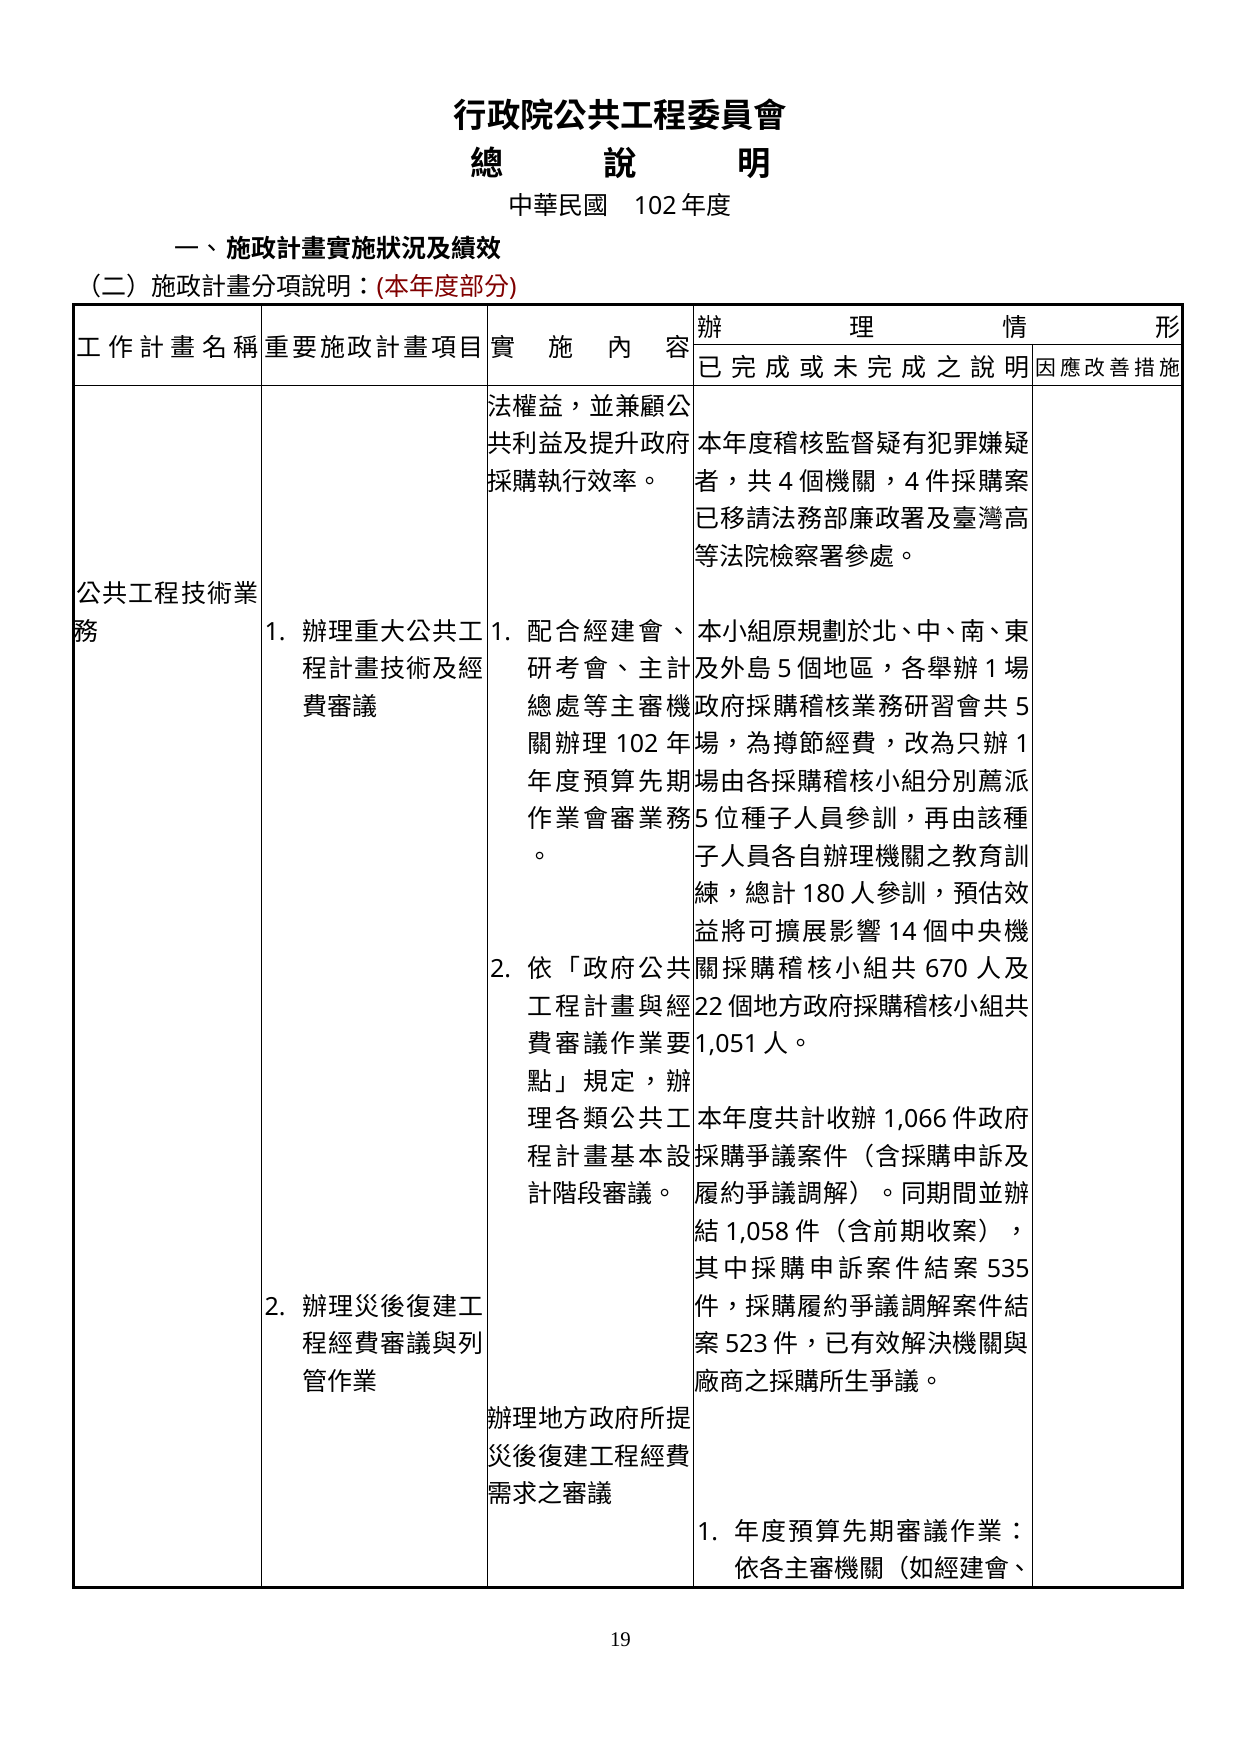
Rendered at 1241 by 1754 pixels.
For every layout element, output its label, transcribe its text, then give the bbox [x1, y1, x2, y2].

table_cell 重要施政計畫項目 [262, 306, 487, 384]
table_cell 立法院交通委員會審查通過精進履約爭議處理機制、改善不良廠商拒絕往來措施之政府採購法部分條文修正草案，並於二讀時決議交付協商，已完成朝野黨團協商，待二、三讀程序。 配合政府採購實務運作之需求，簡化採購作業程序，提升採購效率，強化採購興利之目的，擬具「政府採購法部分條文修正草案」，報行政院審查，經行政院楊政務委員秋興審查完竣，待行政院院會通過後送立法院審議。 完成修正「投標須知範本」、「參考最有利標精神投標須知範本」、「勞務採購契約範本」、「工程採購契約範本」。 完成修正「押標金保證金暨擔保作業辦法」、「機關委託技術服務廠商評選及計費辦法」。 完成修訂「工程結算驗收證明書」格式。 完成修正「專家學者建議名單資料庫建置及除名作業要點」、「公共工程招標文件公開閱覽制度實施要點」、「專家學者建議名單資料庫審議小組設置要點」。 函頒「採購評選程序精進措施」、「機關以公告招標程序辦理公告金額以上技術服務採購異質性原則及文化創意勞務採購之決標原則」。 與廉政署於全國各地舉辦4場反貪腐座談會，宣導反貪理念，參加之機關及廠商人員約1,132人。 辦理「善用採購法之彈性機制辦好採購」研討會2場，邀請各中央機關及地方政府首長與決策人員進行經驗交流，參加人員約計325人。 推動公共工程躍升計畫，各機關技術服務採最有利標決標案件比率自101年初63.18%提升至102年度84.32%；決標金額比率自101年初70.94％提升至102年度96.65%。另目前各機關推薦納入專家學者建議名單資料庫之公務員(含退休者)人數達1,476人，為資料庫人數29.96%；如與101年6月之1,154人比較，計增加322人，增加比率29.90%。 辦理「原住民地區鄉鎮市區長之採購座談」計4場，參與人員含高雄市桃源區長、那瑪夏區長、屏東縣來義鄉長及南投縣仁愛鄉公所秘書等逾120人參與，以瞭解原住民地區公所辦理採購之問題，宣導現行政府採購機制及正確執行方式，建構健康的採購環境。 辦理「建構健全工程環境 推動優質建設 讓人民有感」3場專題演講，約600人參加，讓機關、學界及工程產業界瞭解我國亟待建構健全工程環境及推動優質建設之重要性及近年積極作為，提醒政府機關及產業善用相關措施，使工程效率及品質能提升。 為鼓勵機關以國際上常用之仲裁方式解決爭議，協助各仲裁協會於北、中、南、東4地辦理15場履約爭議研討會，約2,800人報名參加，本會係介紹本會履約爭議處理精進措施。據洽各仲裁協會統計102年度公共工程仲裁案件計100件，較101年之61件，件數成長約64%，顯示各機關採用仲裁之意願已有提升。 委託訓練機關（構）辦理採購專業人員之基礎訓練及進階訓練共183班，計11,648人參訓，取得採購專業人員資格者逾7,500人。 與行政院人事行政總處及行政院勞工委員會合辦「公部門勞務採購勞動權益保障實務」講習計9場，參加人員約580人。 與行政院人事行政總處及行政院勞工委員會合辦「102年度辦理政府運用勞動派遣」講習計7場，參加人員約計526人。 編印「政府採購法令彙編」 3萬冊。 查察統計本會政府電子採購網最有利標標案異常案件，計130件，並洽相關機關檢討說明，提升採購評選案件之公正性。 督促及審查各機關依政府採購法第111條及「機關提報巨額採購使用情形及效益分析作業規定」提報巨額採購使用情形及其效益分析計3,700件。其中經本會列為重大案件需作效益評估者為6件。 督導各機關查察、追究採購違失之機關及廠商責任，包括LED路燈、圖書、教學軟體、滅火器共同供應契約等案件。 102年度政府電子採購網公告機關招標資訊25萬餘筆。出刊250期「政府採購公報」電子版，提供機關統一刊登招標及決標資訊。 推動電子領標，提供廠商24小時均可利用政府電子採購網進行網路領標，減輕廠商往返人力及時間成本，減少機關人工作業。102年機關提供電子領標案件計24萬餘件，廠商電子領標次數計95萬餘件。 推動「共同供應契約網路訂購」，以網路取代傳統訂購流程，節省政府採購支出，提升政府採購效率，簡化廠商接單下訂行政作業及訂單管理之作業流程。102年網路訂購數達23萬餘筆，電子下訂總金額達258.71億餘元。 推動招標文件網路公開閱覽，提供民眾及廠商免費下載閱覽招標文件，經由預先徵求廠商或民眾意見，提升公共工程規劃設計品質，並減少正式招標及履約階段之爭議。102年可於網路公開閱覽案件數1,377件，占公開閱覽案件數88.61%。 配合政府相關法令規章變更或本會業務需要，增進政府電子採購網系統功能及服務項目： 為掌握我國廠商承包或分包外國政府採購案件資訊，新增「得標外國案件」功能，俾利廠商會員或機關人員登載相關資料。 於各招標查詢功能新增可查詢當日公告及等標期內標案之選項，提供使用者更多樣化之查詢功能選項，並兼顧電腦系統運作效能。 機關辦理工程類之巨額或特殊採購，為掌握不訂定特定資格之情形，於巨額或特殊採購之工程招標公告者，增加登載「不訂定特定資格之理由」欄位。 機關辦理勞動派遣勞務採購，傳輸招標及決標公告時，增加「法定固定費用」管控機制，以防範決標金額低於法定固定費用之不合理情形。 為利機關可以廠商負責人為裁處對象刊登拒絕往來廠商名單，於拒絕往來廠商名單增加獨資商(行)號之負責人管控機制。 為適度揭露各機關利用共同供應契約相關採購資訊，提升資訊透明度，供各界監督，新增共同供應契約「機關訂單查詢」功能，提供機關及廠商查詢單筆訂購總金額逾10萬元之訂單摘要資訊。 配合「公共工程招標文件公開閱覽制度實施要點」修正，增修各式招標公告及公開閱覽功能。 為使民眾瞭解廠商因何案件成為優良廠商，於優良廠商公告增加登載得獎案件資料。 為配合臺紐經濟合作協定(ANZTEC)之生效，提供符合協定之系統功能。 為促進技師養成、考試及執業能緊密配合，並與國際接軌，配合技師考試主管機關考選部推動改進現行技師考試制度，協調擇定大地工程技師為優先實施的技師科別，將自104年起辦理大地技師分階段考試。新制第一階考試及格者尚需完成2年以上實務工作歷練及一定時數的專業研習，合格後始得參加第二階段考試，第二階段考試則將加重實務性考題之比重，以考選出具有執業能力的技師。另委請中國土木水利工程學會完成建置「實務工作歷練媒合平台」及「實務工作經歷資料庫及管理資訊系統」。 102年9月13日黃光男政務委員召開室內設計技師專業證照座談會議，決議由室內設計裝修公會儘速將新增室內設計技師必要性之研究報告函復內政部，以啟動新增技師科別之程序。 依立法院第8屆第4會期交通委員會第11次全體委員會議於102年11月21日審議陳明文立委所提「土木工程法（草案）」，經林明溱立委等臨時提案，決議由本會就該法草案提出評估報告，基於過往各界就土木工程法（草案）部分內容仍有歧見，為廣泛蒐集產官學研各界正反意見，本會於102年12月31日召開「研商土木工程法（草案）報告評估會議」，邀請各工程目的事業主管機關、地方機關及產業公會共同討論。 持續查察工程技術顧問公司相關違規情形。 為防止執業技師長期出國不歸，致影響工程技術服務品質或有出借牌照之情事，查察計有8位技師出境超過6個月，經函請招標機關查察結果，該等技師於出境期間未執行技師業務。 針對承辦案件數量異常之技師事務所及工程技術顧問公司加強查察，以遏止可能發生履約品質不佳之情事。本年度共辦理3家工程技術顧問公司之業務檢查。 檢核公共工程專業技師簽證規則第15條規定簽證技師應每6個月申報簽證紀錄之執行情形，就未申報案件數量大者及技術服務廠商承辦案量統計數量異常者進行查核，以正式發函或以電子郵件通知限期補正，並請委辦機關依相關規定落實技師專業責任，共計通知改正約計480位。 依「產業創新條例」及「公司研究發展支出適用投資抵減辦法」規定，辦理工程技術顧問公司101年度研究發展支出適用投資抵減相關審查認定工作，計有中鼎工程股份有限公司、台灣世曦工程顧問股份有限公司及中興工程顧問股份有限公司分別提案向本會申請研究發展支出適用投資抵減，共計17案。 依技師懲戒委員會及技師懲戒覆審委員會組織及審議規則所訂程序辦理技師懲戒審議案，本年度計審結12件，程序簽結2案，各案均符合案件處理時效。審結之12案提起覆審3案，提起覆審率為25%。 辦理工程顧問服務業本年度業務統計分析（資料時間為101年1月1日至101年12月31日止），瞭解產業產值及就業人數發展狀況。 辦理技術服務教育訓練共20場，計677人參與訓練。 補助技師公會及相關專業團體辦理研討活動，共計18場，金額計96,647元，參訓技師約2,375人。 成立跨部會「工程產業全球化平臺」，共同解決工程業界於全球化中遭遇之問題： (1)於102年2月20日、5月3日及7月23日召開3次平臺會議，決議由本會結合跨部會資源成立工程產業全球化專案辦公室，並就援外工程辦理原則、協助廠商取得融資授信及勞動法令釋疑等議題，提出解決作法，獲業界肯定。 (2)102年5月9日研擬「工程產業國際化政策白皮書」（草案），於10月15日將白皮書草案函報行政院；行政院10月21日函請經建會會商有關機關研提意見，本會經參酌經建會11月11日審查會議決議，併同金管會11月19日函及勞委會11月22日函意見，研修相關內容，於12月5日函請經建會續審。 (3)配合經濟部安排於102年1月29日至2月5日向返國述職之駐外商務人員進行「工程商機蒐集介紹及經驗交流座談」。 積極參與國際組織，擴展我國工程師國際空間及能見度： (1) 102年2月27日召開哈薩克訪問團交流會議，102年5月1日召開尼加拉瓜共和國交通暨基礎建設部部長交流會議，均邀請顧問公會及營造公會與外國政府官員進行交流，宣揚我工程產業優勢，並建立聯繫窗口，以利國內廠商持續與該國官員交流，爭取外國商機。 (2)102年3月19日至21日參與亞銀第四屆商機博覽會與外貿協會辦理之臺灣優勢產業說明會，與欲洽談之廠商，於現場進行一對一洽談，建立伙伴關係與聯絡管道，協助廠商爭取亞銀商機。 (3)參與102年4月15日在印尼泗水辦理之APEC基礎建設發展與投資對話會議，研討主軸係期待透過建立PPP相關機制，吸引先進國家私部門投資各會員體之基礎建設計畫；復於12月2日參與在印尼雅加達舉行「建置APEC PPP專家諮詢小組之初步會議及第2屆亞太基礎建設合作夥伴關係與印尼政府對話」，由我國代表適時於會中表達該小組宜有相關基礎建設計畫經驗之工程專家等相關意見。 (4)102年5月9日至11日會同工程產業廠商共同參與歐銀年會及商業論壇，蒐集相關商機及建立聯繫管道，促成外交部及歐銀共同資助安排他國考察團參訪我工程實績。 協助國內技師取得國際工程師資格，提升國際競爭力：輔導社團法人中國工程師學會加入國際性工程師組織，推動與其他國家相互認許技師資格： (1)補助中國工程師學會「中華台北亞太工程師監督委員會」出席102年6月17至22日於韓國首爾舉辦之2013IEAM大會，我亞太工程師監督委員會主任委員莫若楫博士獲「亞太工程師」全體會員無異議支持續任下屆(2013-2015)「亞太工程師協調委員會」主席。 (2) 補助中國工程師學會出席102年5月8日至11日於印度海德堡舉行之FEIAP第 21屆大會，會中通過我亞太工程師監督委員會副主任委員李建中博士續任副會長2年，任期至2015年。 (3) 補助中國工程師學會於102年11月15日舉辦「地下近接施工之管制及案例探討」國際研討會，計有台灣、馬來西亞、香港工程師95人參加，強化我國與馬來西亞及香港工程技術交流以及相關工程師組織之互動。 (4) 補助中國工程師學會出席102年11月11日至12日於印尼雅加達召開之2013FEIAP期中理事會，我國為FEIAP制訂之「FEI AP Engineering Education Guideline」已獲聯合國教科文組織(UNESCO)亞洲及太平洋區域科學局採用，我出席會議之亞太工程師監督委員會副主任委員李建中博士於11月13日拜訪聯合國教科文組織雅加達辦事處。 配合經濟部辦理海峽兩岸經濟合作架構協議（ECFA）、臺紐經濟合作協定（ANZTEC）及臺星經濟夥伴協議（ASTEP）「服務貿易章」相關議題協商工作，爭取對我方業者更佳之待遇。臺紐ANZTEC 及臺星ASTEP分別於102年7月10日及11月7日簽署，有關工程技術服務市場部分，我方維持現行市場進入條件並無進一步開放。 依處理期限完成技師證照核發與工程技術顧問公司許可、登記作業： 技師證書：951件。 技師執業執照：1,023件。 工程技術顧問公司許可（含變更許可事項）及工程技術顧問公司登記（含新核發、換發及註銷登記證）：309件。 辦理技師訓練活動申請核 備案件同意備查：1,514筆。 透過統包工程最有利標，以利縮短工期，提升品質，避免低價搶標，引進新材料新技術新工法，解決科技研發與採購招標之難題，帶動產業研發能量發展與技術提昇，建立工程產業赴國外開拓市場之競爭力。 完成統包平台會議3場次，就在建統包工程主辦機關履約過程所發生問題建立溝通瞭解的管道外，也透過宣導與交流協助機關啟案。 成立統包輔導團並至各機關完成統包工程宣導及經驗分享交流活動共13場次，除介紹如何辦好統包及統包金質獎案例外，並針對相關辦理經驗與難題進行綜合座談，以利橫向交流。 建置統包知識庫網頁，內容包含統包各階段辦理流程之參考文件與工具、專家演講資料及各機關曾遭遇問題與對策等，讓各主辦機關在辦理統包時取得有用資訊，以建立足夠的信心與能力。 協助及輔導部會署及地方政府積極辦理採購稽核業務，並按月將稽核監督辦理結果彙送本會，俾供列管、統計、檢討及考核。14個部會署及22個地方採購稽核小組102年度分別稽核監督2,559件及4,486件採購案。 透過政府採購公報、公告及查核系統，廠商檢舉及媒體、民意關切案件勾稽篩選異常採購案件辦理稽核監督。本小組本年度辦理採購稽核監督案件共計297件。 完成101年度全國各採購稽核小組績效考核作業，考核結果業函送各稽核小組設立機關辦理人員敘獎事宜，且就考核發現缺失或應行注意改善之情形函請各採購稽核小組研謀改進措施。另就考核成績不佳機關，本小組亦辦理專案輔導，俾提升稽核專業並強化稽核功能。 就稽核所見缺失按季彙整後函送各機關於辦理類案採購時留意，以避免重複發生類似缺失，並將實務遭遇問題回饋制度面研議對策。 本年度稽核監督疑有犯罪嫌疑者，共4個機關，4件採購案已移請法務部廉政署及臺灣高等法院檢察署參處。 本小組原規劃於北、中、南、東及外島5個地區，各舉辦1場政府採購稽核業務研習會共5場，為撙節經費，改為只辦1場由各採購稽核小組分別薦派5位種子人員參訓，再由該種子人員各自辦理機關之教育訓練，總計180人參訓，預估效益將可擴展影響14個中央機關採購稽核小組共670人及22個地方政府採購稽核小組共1,051人。 本年度共計收辦1,066件政府採購爭議案件（含採購申訴及履約爭議調解）。同期間並辦結1,058件（含前期收案），其中採購申訴案件結案535件，採購履約爭議調解案件結案523件，已有效解決機關與廠商之採購所生爭議。 年度預算先期審議作業：依各主審機關（如經建會、研考會及主計總處等）所訂時程完成審議意見之研提及參與相關審議會議，配合完成271件計畫審議作業。 可行性研究、綜合規劃及基本設計階段審議作業：辦理相關計畫審議，除自行審議外亦視個案需要辦理現勘或召開審查會議，以提昇審議品質，並如期於規定時限內完成，俾使工程得以順利執行；本年度共完成137件計畫審議作業，業務執行進度正常。 本年度計完成「6月0602地震」、「7月蘇力颱風」、「8月潭美及康芮颱風」及「9月天兔及菲特颱風」4場專案之復建經費審議，共建議行政院核列復建工程4,175件，復建經費69億3,298萬8千元。 另配合復建經費審議及執行管理作業需求，辦理復建經費審議及執行資訊系統委託維運，新增4項統計功能，並依使用者建議調整功能與介面，維持系統正常營運。 本年度辦理「應用公共工程經費電腦估價系統(PCCES)架構估算工程二氧化碳排放量委託研究案」，並將成果報告提供相關單位參考。 102年3月6日召開「公共工程排碳量估算試辦作業研商會議」，請相關部會就主管或常辦理之工程類別研提碳排放估算試辦工程計20件，並續於5月2日、6月13日召開2次工作會議，瞭解相關部會碳排放估算或盤查相關作業辦理情形。 102年度永續公共工程入口網建置「生態廊道」、「工程碳排放量」及「人工濕地」等3個主題專區，並新增新聞255則及專欄文章4篇。 已辦理公共工程施工綱要規範25場審查會議，針對各界使用者的意見回饋，更新施工綱要規範的內容。另本年度已彙集各機關施工規範，建置「各機關施工規範查詢平台」，以利各界迅速查詢、下載。 已於7月10日至12月5日分別至桃園縣政府等機關召開7場次工項編碼輔導會議，以利編碼正確率之提升。另本年度新增10章機具類編碼規則表。 已於8月及11月完成公布2次價格資料庫，及每月15、25日提供之大宗資材價格趨勢行情分析；另完成公共工程標案查詢資料庫，查詢設定之條件包含工項編碼、工項名稱、單價範圍、所屬區域、縣市別、主辦機關、工程類別、決標日期與標比等，查詢之工項如有下層單價分析亦可進一步檢視，另使用者可選擇欲參考之樣本，進行價格統計。 共計於北、中、南區完成各4場次(共12場)教育訓練，實際參與上課總人數共計366人，其中學員針對課程之教學滿意度及軟體功能滿意度約為94%，讓學員實際接觸本系統之基本操作及進階應用，成功拓展本系統使用範圍及普及率；另針對使用者回饋意見完成14項PCCES系統程式更新，提高預算編製之品質。 辦理法院、檢察或調查機關囑託之公共工程技術鑑定作業，102年度收案60件、結案67件(含前期收案)，暨於102年11月4日至5日、11日至12日協助司法院辦理「102年度工程專業法官高階講習」，參與該講習之法官達284人。 辦理完成由行政院列管公共工程計畫作業計畫審查、執行進度追蹤及實地查證等管制作業。 每月追蹤管制1億元以上公共建設計畫及莫拉克颱風災後重建工程之預算執行績效，提本會「公共建設督導會報」委員會議進行檢討。 辦理活化閒置公共設施推動，已召開行政院活化閒置公共設施督導會議，逐案檢討活化辦理情形，專案小組列管案件累計163件，其中154件已達活化標準解除列管，繼續列管9件；另復於102年度經3次函請各機關全面再清查地方閒置公共設施，計新增納入列管173件，合計列管182件閒置公共設施，已請主管機關確實督促並協助設施管理機關依活化計畫辦理。 已辦理10次公共建設督導會報委員會議，並彙整「公共建設推動辦理情形」至行政院會報告5次。 每季召開檢討會議(計4次)追蹤檢討「愛台12建設」執行情形，並彙整報行政院(計4次)。 102年2月20日及6月28日完成「公共工程金質獎頒發作業要點」修正及函頒、102年6月6日完成「公共工程施工品質管理作業要點」之修訂及函頒、102年8月9日完成「公共工程品質管理人員訓練暨回訓作業規定」、「公共工程品質管理班訓練大綱」及「公共工程品質管理人員回訓大綱」等3項行政規則之修正及函頒。 完成26個中央及22個地方主管機關工程施工查核小組之101年度績效考核作業。 本會(中央工程施工查核小組)辦理102年度工程品質查核，共查核160件。 辦理6場次之「公共工程品質管理教育訓練」，調訓244人次參加。 完成規劃及製作4個單元品管及法務等相關教育訓練E-化課程，計有16,654小時上線選讀。 持續委託代訓機構辦理品管班及回訓班，本年度辦理品管班104期，共3,927人參訓；回訓班152期，共5,730人參訓，合計256班，參訓人數9,657人。 定期開會（計4次）督導各道路及管線主管機關、縣市政府推動路平方案執行情形，並辦理2場路平觀摩會及2場路平實地訪查。 辦理全民監督公共工程實施方案檢討會及考核小組會議。 辦理101年度執行績效優良機關及民眾頒獎活動。 本年度全民督工通報案件共計2,228件，均已交付相關主管機關持續追蹤處理改善。 完成第13屆公共工程金質獎評選及頒獎活動，表揚優良公共工程機關、廠商及人員。 建置及維護公共工程管理相關資訊系統，於年度開始規劃建置管理資訊系統及撰擬填報須知，並通知相關機關上網登錄各項計畫之基本資料與每月執行進度等，俾利追蹤管制執行進度及預算支用情形，及加速計畫執行資料之蒐集與統計分析，提升工程管理績效。 已定期辦理系統維護及資安等事宜，確保公共工程管理資訊系統正常運作。 [694, 386, 1032, 1586]
table_cell [1033, 386, 1181, 1586]
table_cell 實施內容 [488, 306, 693, 384]
table_cell 適時檢討修訂採購法相關法規，協助各機關解決適用疑義 辦理政府採購法令宣導及教育訓練，增進採購人員專業知識，並建立採購專業人員管理制度。 加強督考各機關辦理採購情形，防杜採購違失。 推動政府採購電子化。 精進政府電子採購系統。 健全技師及工程技術顧問公司相關法規制度 強化技術服務廠商管理機制並研擬策略，提升技術服務品質 輔導工程技術顧問業健全發展及推動技師證照國際化 辦理技師證照及工程技術顧問公司登記管理與技師訓練活動核備 辦理統包相關輔導措施 協助及輔導各稽核小組辦理採購稽核業務 主動辦理採購稽核業務 辦理各採購稽核小組績效考核事宜 彙整稽核所見缺失 異常案件移送廉政署及檢調參處 舉辦政府採購稽核業務研習會 爭議個案經由外聘委員專業、客觀審理，並透過委員會議之合議審議，以保障廠商與機關合法權益，並兼顧公共利益及提升政府採購執行效率。 配合經建會、研考會、主計總處等主審機關辦理102年年度預算先期作業會審業務。 依「政府公共工程計畫與經費審議作業要點」規定，辦理各類公共工程計畫基本設計階段審議。 辦理地方政府所提災後復建工程經費需求之審議 持續推動公共工程落實節能減碳機制及宣導永續公共工程理念 強化與整合施工綱要規範、工程編碼及細目碼、工程價格資料庫、電腦經費估價系統之服務功能，並辦理宣導及相關推廣教育訓練。 協助法院、檢察或調查機關釐清事實，解決工程爭議；縮短工程人員與法律人員對司法爭議工程案件觀念差異，以解決工程紛爭。 辦理列管公共建設計畫(含愛台12建設計畫等)之追蹤管考並協助解決困難，使工程順利進行，提升預算執行率。 辦理重大公共工程協調會議，俾利公共工程之執行。 健全品管法規，辦理品質查核與績效考核，落實工程施工查核小組機制，落實執行三級品管，並辦理品管及法務訓練，加強培育品管人才。 辦理「推動道路平整專案」。 辦理「全民監督公共工程實施方案」 辦理第13屆公共工程金質獎。 建置及維護「公共建設計畫管理系統」。 建置及維護「公共工程標案管理系統」。 建置及維護「莫拉克颱風災後重建工程管理系統」。 建置及維護「公共建設預算調查系統」。 建置及維護「全民監督公共工程網路通報系統」。 [488, 386, 693, 1586]
table_header 施政計畫實施狀況及績效 （二）施政計畫分項說明：(本年度部分) [74, 228, 1183, 303]
table_cell 公共工程技術業務 [75, 386, 261, 1586]
table_cell 已完成或未完成之說明 [694, 345, 1032, 384]
table_cell 辦理情形 [694, 306, 1181, 344]
table_cell 因應改善措施 [1033, 345, 1181, 384]
table_cell 工作計畫名稱 [75, 306, 261, 384]
table_cell 落實政府採購法之施行 提升工程相關產業競爭力，並與國際接軌 稽核及監督機關辦理採購業務有無違反政府採購法令，並強化採購稽核監督機制 辦理政府採購爭議（申訴及調解）案件之審議。 辦理重大公共工程計畫技術及經費審議 辦理災後復建工程經費審議與列管作業 落實及推動永續公共工程節能減碳政策 辦理公共工程技術資料庫整合、維護與推廣作業 公共工程技術鑑定業務 公共工程計畫執行之督導協調及考核 公共工程品質管理計畫 建置及維護公共工程管理資訊系統，促進公共工程管理業務資訊化，提升公共工程效率及品質。 [262, 386, 487, 1586]
